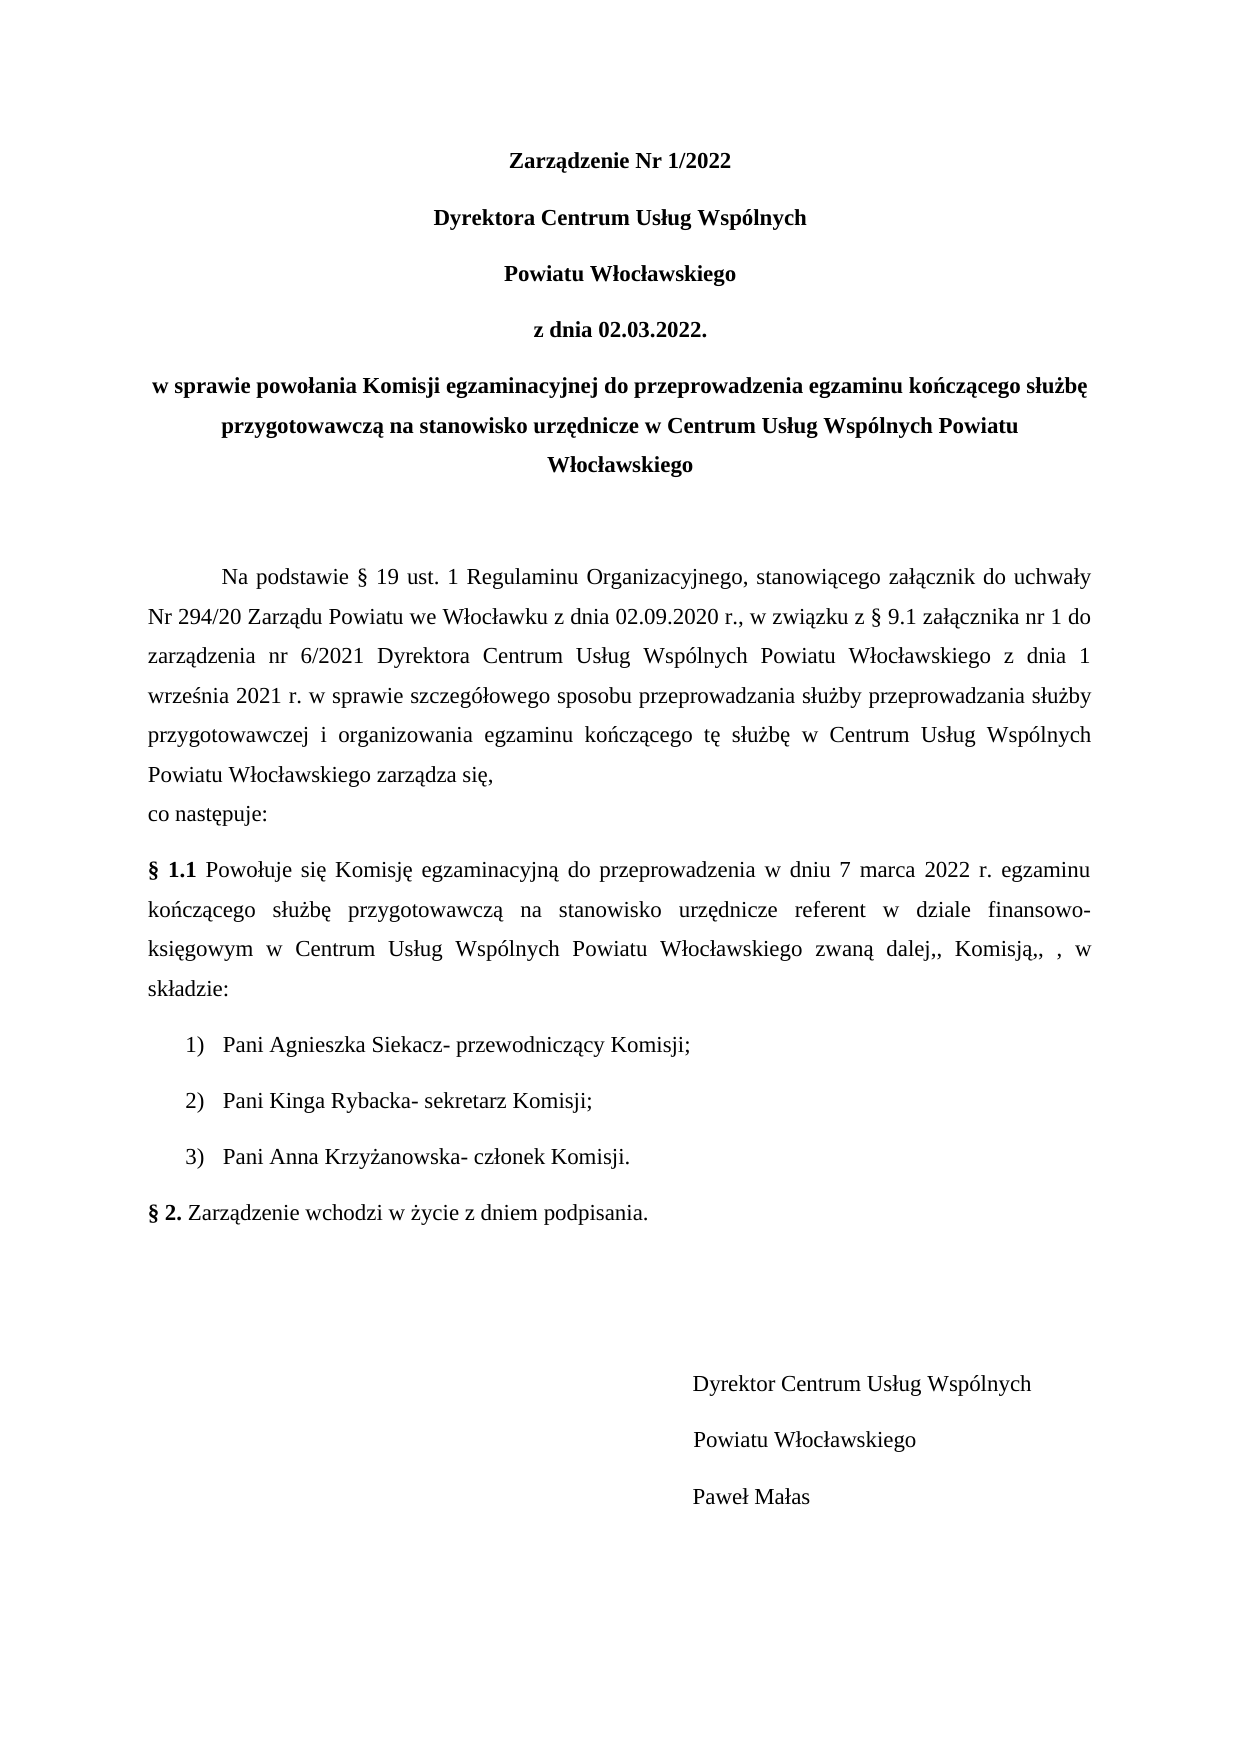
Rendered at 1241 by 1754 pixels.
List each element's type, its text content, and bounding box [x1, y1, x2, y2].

text Zarządzenie Nr 1/2022 [148, 148, 1093, 174]
text z dnia 02.03.2022. [148, 316, 1093, 342]
text Paweł Małas [590, 1483, 1093, 1509]
list Pani Kinga Rybacka- sekretarz Komisji; [185, 1087, 1093, 1113]
list Pani Agnieszka Siekacz- przewodniczący Komisji; [185, 1031, 1093, 1057]
text § 2. Zarządzenie wchodzi w życie z dniem podpisania. [148, 1199, 1093, 1226]
text w sprawie powołania Komisji egzaminacyjnej do przeprowadzenia egzaminu kończącego służbę przygotowawczą na stanowisko urzędnicze w Centrum Usług Wspólnych Powiatu Włocławskiego [148, 372, 1093, 477]
text § 1.1 Powołuje się Komisję egzaminacyjną do przeprowadzenia w dniu 7 marca 2022 r. egzaminu kończącego służbę przygotowawczą na stanowisko urzędnicze referent w dziale finansowo-księgowym w Centrum Usług Wspólnych Powiatu Włocławskiego zwaną dalej,, Komisją,, , w składzie: [148, 856, 1093, 1001]
text Dyrektor Centrum Usług Wspólnych [590, 1370, 1093, 1397]
text Powiatu Włocławskiego [148, 260, 1093, 286]
text Powiatu Włocławskiego [516, 1427, 1093, 1453]
text Na podstawie § 19 ust. 1 Regulaminu Organizacyjnego, stanowiącego załącznik do uchwały Nr 294/20 Zarządu Powiatu we Włocławku z dnia 02.09.2020 r., w związku z § 9.1 załącznika nr 1 do zarządzenia nr 6/2021 Dyrektora Centrum Usług Wspólnych Powiatu Włocławskiego z dnia 1 września 2021 r. w sprawie szczegółowego sposobu przeprowadzania służby przeprowadzania służby przygotowawczej i organizowania egzaminu kończącego tę służbę w Centrum Usług Wspólnych Powiatu Włocławskiego zarządza się, co następuje: [148, 563, 1093, 827]
text Dyrektora Centrum Usług Wspólnych [148, 204, 1093, 230]
list Pani Anna Krzyżanowska- członek Komisji. [185, 1143, 1093, 1170]
